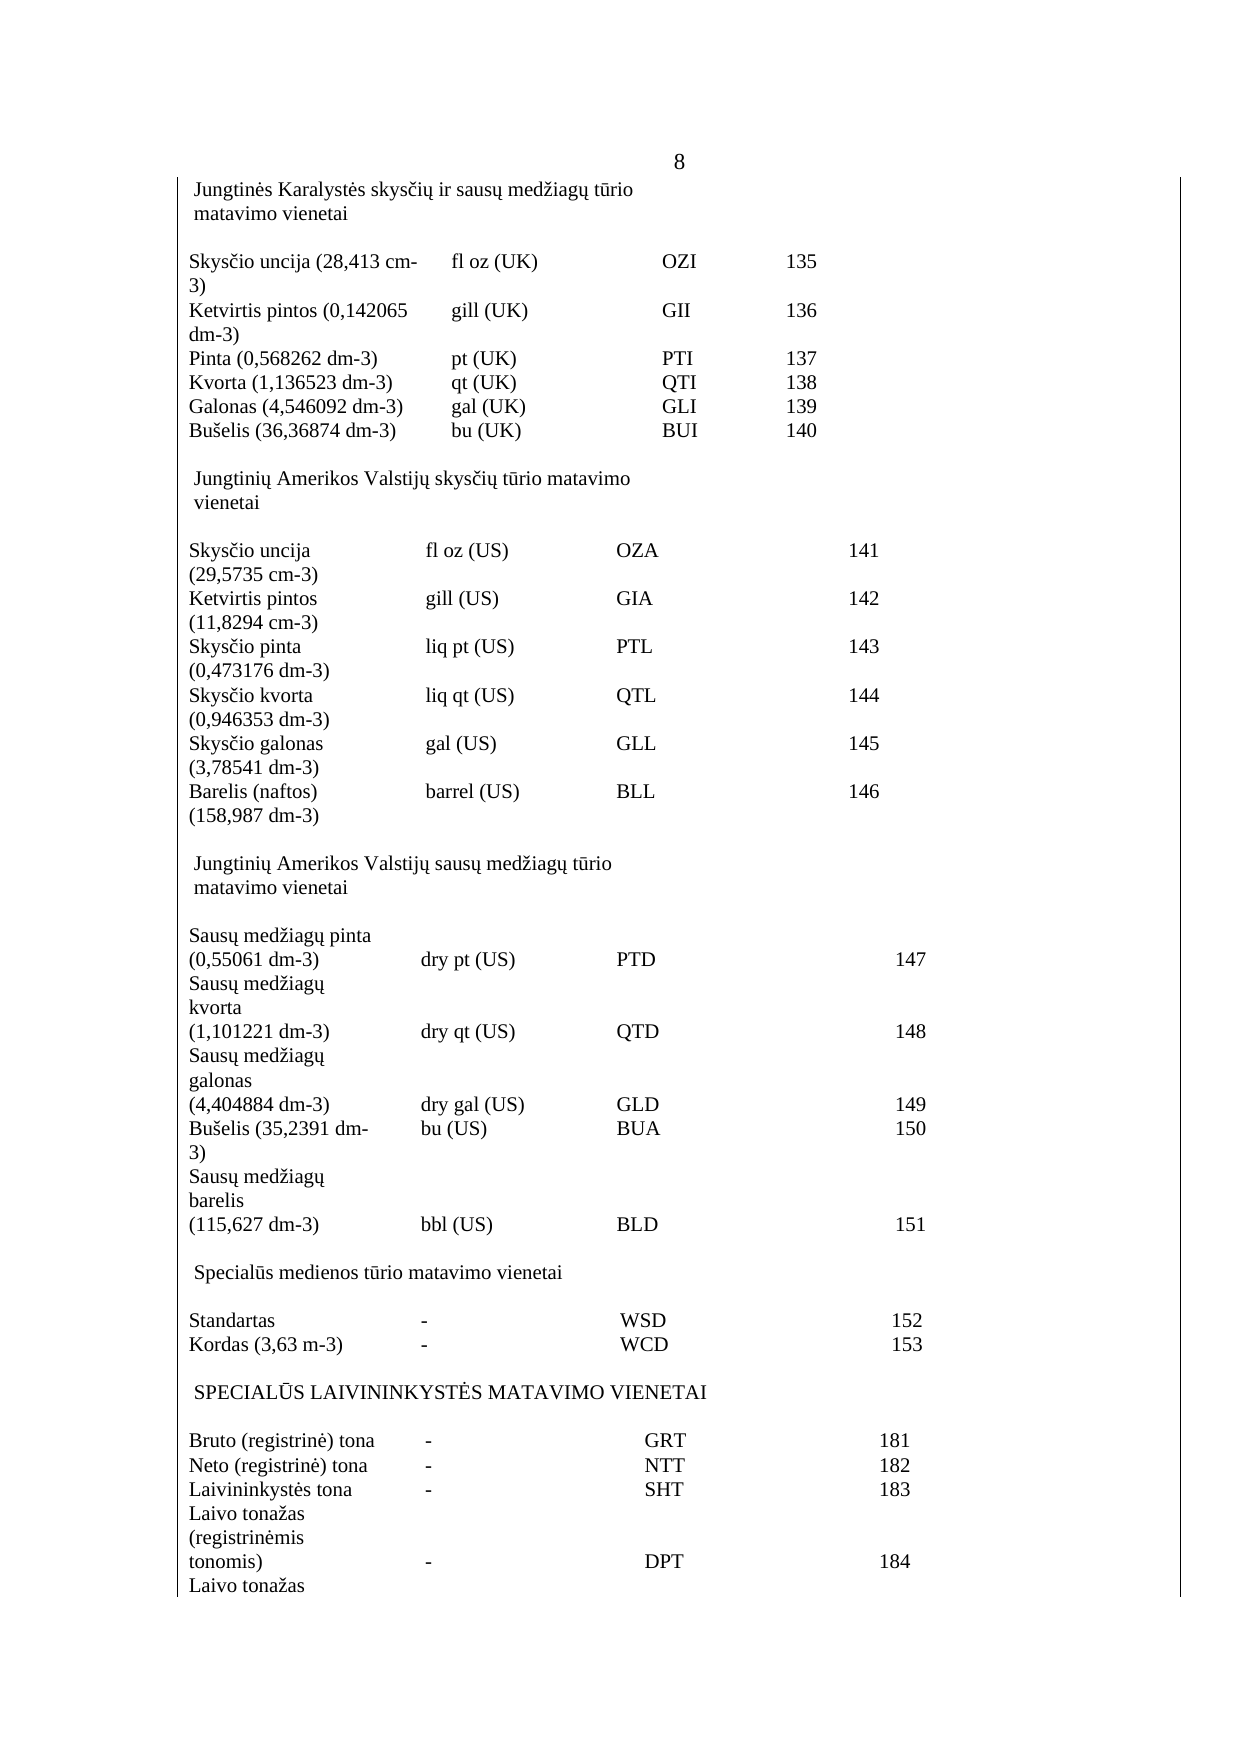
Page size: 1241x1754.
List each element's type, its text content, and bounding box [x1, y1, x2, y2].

table_cell Galonas (4,546092 dm-3) [178, 394, 436, 418]
table_cell 181 [842, 1429, 1180, 1452]
table_cell Sausų medžiagų barelis [178, 1164, 387, 1212]
table_cell [388, 1044, 561, 1092]
table_cell Bušelis (35,2391 dm-3) [178, 1116, 387, 1164]
table_cell BLL [577, 779, 811, 827]
table_cell Laivo tonažas [178, 1573, 393, 1597]
table_cell Skysčio pinta (0,473176 dm-3) [178, 634, 401, 682]
table_cell - [388, 1308, 570, 1332]
table_cell Barelis (naftos) (158,987 dm-3) [178, 779, 401, 827]
table_cell SPECIALŪS LAIVININKYSTĖS MATAVIMO VIENETAI [178, 1380, 1180, 1404]
table_cell Neto (registrinė) tona [178, 1453, 393, 1477]
table_cell Sausų medžiagų galonas [178, 1044, 387, 1092]
table_cell (115,627 dm-3) [178, 1212, 387, 1236]
table_cell WSD [570, 1308, 842, 1332]
table_cell GLD [561, 1092, 842, 1116]
table_cell [842, 971, 1180, 1019]
table_cell [388, 923, 561, 947]
table_cell 182 [842, 1453, 1180, 1477]
table_cell Specialūs medienos tūrio matavimo vienetai [178, 1260, 1180, 1284]
table_cell [603, 1573, 842, 1597]
table_cell 146 [811, 779, 1180, 827]
table_cell [178, 827, 1180, 851]
table_cell pt (UK) [436, 346, 647, 370]
table_cell DPT [603, 1549, 842, 1573]
table_cell Ketvirtis pintos (11,8294 cm-3) [178, 586, 401, 634]
table_cell [394, 1501, 603, 1549]
table_cell OZI [647, 249, 773, 297]
table_cell SHT [603, 1477, 842, 1501]
table_cell Bruto (registrinė) tona [178, 1429, 393, 1452]
table_cell 135 [773, 249, 1180, 297]
table_cell Kordas (3,63 m-3) [178, 1332, 387, 1356]
table_cell Jungtinių Amerikos Valstijų skysčių tūrio matavimo [178, 466, 1180, 490]
table_cell Skysčio uncija (29,5735 cm-3) [178, 538, 401, 586]
table_cell - [394, 1453, 603, 1477]
table_cell 150 [842, 1116, 1180, 1164]
table_cell [388, 1164, 561, 1212]
table_cell [178, 442, 1180, 466]
table_cell [603, 1501, 842, 1549]
table_cell bu (UK) [436, 418, 647, 442]
table_cell QTI [647, 370, 773, 394]
table_cell - [394, 1477, 603, 1501]
table_cell [561, 1044, 842, 1092]
table_cell PTL [577, 634, 811, 682]
table_cell Jungtinių Amerikos Valstijų sausų medžiagų tūrio [178, 851, 1180, 875]
table_cell [842, 1501, 1180, 1549]
table_cell Ketvirtis pintos (0,142065 dm-3) [178, 298, 436, 346]
table_cell Pinta (0,568262 dm-3) [178, 346, 436, 370]
table_cell 140 [773, 418, 1180, 442]
table_cell matavimo vienetai [178, 201, 1180, 225]
table_cell gill (US) [401, 586, 577, 634]
table_cell [178, 514, 1180, 538]
table_cell (1,101221 dm-3) [178, 1019, 387, 1043]
table_cell [178, 1284, 1180, 1308]
table_cell bu (US) [388, 1116, 561, 1164]
table_cell Skysčio galonas (3,78541 dm-3) [178, 731, 401, 779]
table_cell 142 [811, 586, 1180, 634]
table_cell dry qt (US) [388, 1019, 561, 1043]
table_cell 152 [842, 1308, 1180, 1332]
table_cell gill (UK) [436, 298, 647, 346]
table_cell bbl (US) [388, 1212, 561, 1236]
table_cell dry gal (US) [388, 1092, 561, 1116]
table_cell Standartas [178, 1308, 387, 1332]
table_cell Skysčio uncija (28,413 cm-3) [178, 249, 436, 297]
table_cell qt (UK) [436, 370, 647, 394]
table_cell Laivo tonažas (registrinėmis [178, 1501, 393, 1549]
table_cell 149 [842, 1092, 1180, 1116]
table_cell 153 [842, 1332, 1180, 1356]
table_cell PTD [561, 947, 842, 971]
table_cell - [394, 1549, 603, 1573]
table_cell tonomis) [178, 1549, 393, 1573]
table_cell GLI [647, 394, 773, 418]
table_cell [842, 1164, 1180, 1212]
table_cell liq pt (US) [401, 634, 577, 682]
table_cell WCD [570, 1332, 842, 1356]
table_cell 139 [773, 394, 1180, 418]
table_cell QTD [561, 1019, 842, 1043]
table_cell BLD [561, 1212, 842, 1236]
table_cell [178, 1236, 1180, 1260]
table_cell 147 [842, 947, 1180, 971]
table_cell [561, 1164, 842, 1212]
table_cell gal (US) [401, 731, 577, 779]
table_cell [561, 971, 842, 1019]
table_cell [178, 1404, 1180, 1428]
table_cell [388, 971, 561, 1019]
table_cell OZA [577, 538, 811, 586]
table_cell (0,55061 dm-3) [178, 947, 387, 971]
table_cell fl oz (US) [401, 538, 577, 586]
table_cell BUI [647, 418, 773, 442]
table_cell 148 [842, 1019, 1180, 1043]
table_cell [842, 1044, 1180, 1092]
table_cell - [388, 1332, 570, 1356]
table_cell Sausų medžiagų pinta [178, 923, 387, 947]
table_cell fl oz (UK) [436, 249, 647, 297]
table_cell 144 [811, 683, 1180, 731]
table_cell dry pt (US) [388, 947, 561, 971]
table_cell vienetai [178, 490, 1180, 514]
table_cell GRT [603, 1429, 842, 1452]
table_cell 136 [773, 298, 1180, 346]
table_cell barrel (US) [401, 779, 577, 827]
table_cell PTI [647, 346, 773, 370]
table_cell 143 [811, 634, 1180, 682]
table_cell 184 [842, 1549, 1180, 1573]
table_cell [178, 225, 1180, 249]
table_cell [561, 923, 842, 947]
table_cell [842, 1573, 1180, 1597]
table_cell 145 [811, 731, 1180, 779]
table_cell GLL [577, 731, 811, 779]
table_cell [394, 1573, 603, 1597]
table_cell GII [647, 298, 773, 346]
table_cell matavimo vienetai [178, 875, 1180, 899]
table_cell Sausų medžiagų kvorta [178, 971, 387, 1019]
table_cell [842, 923, 1180, 947]
table_cell GIA [577, 586, 811, 634]
table_cell 183 [842, 1477, 1180, 1501]
table_cell 138 [773, 370, 1180, 394]
table_cell 137 [773, 346, 1180, 370]
table_cell QTL [577, 683, 811, 731]
table_cell Skysčio kvorta (0,946353 dm-3) [178, 683, 401, 731]
table_cell - [394, 1429, 603, 1452]
table_cell gal (UK) [436, 394, 647, 418]
table_cell 141 [811, 538, 1180, 586]
table_cell Bušelis (36,36874 dm-3) [178, 418, 436, 442]
table_cell Jungtinės Karalystės skysčių ir sausų medžiagų tūrio [178, 177, 1180, 201]
table_cell (4,404884 dm-3) [178, 1092, 387, 1116]
table_cell [178, 1356, 1180, 1380]
table_cell [178, 899, 1180, 923]
table_cell 151 [842, 1212, 1180, 1236]
table_cell NTT [603, 1453, 842, 1477]
table_cell BUA [561, 1116, 842, 1164]
table_cell liq qt (US) [401, 683, 577, 731]
table_cell Kvorta (1,136523 dm-3) [178, 370, 436, 394]
table_cell Laivininkystės tona [178, 1477, 393, 1501]
